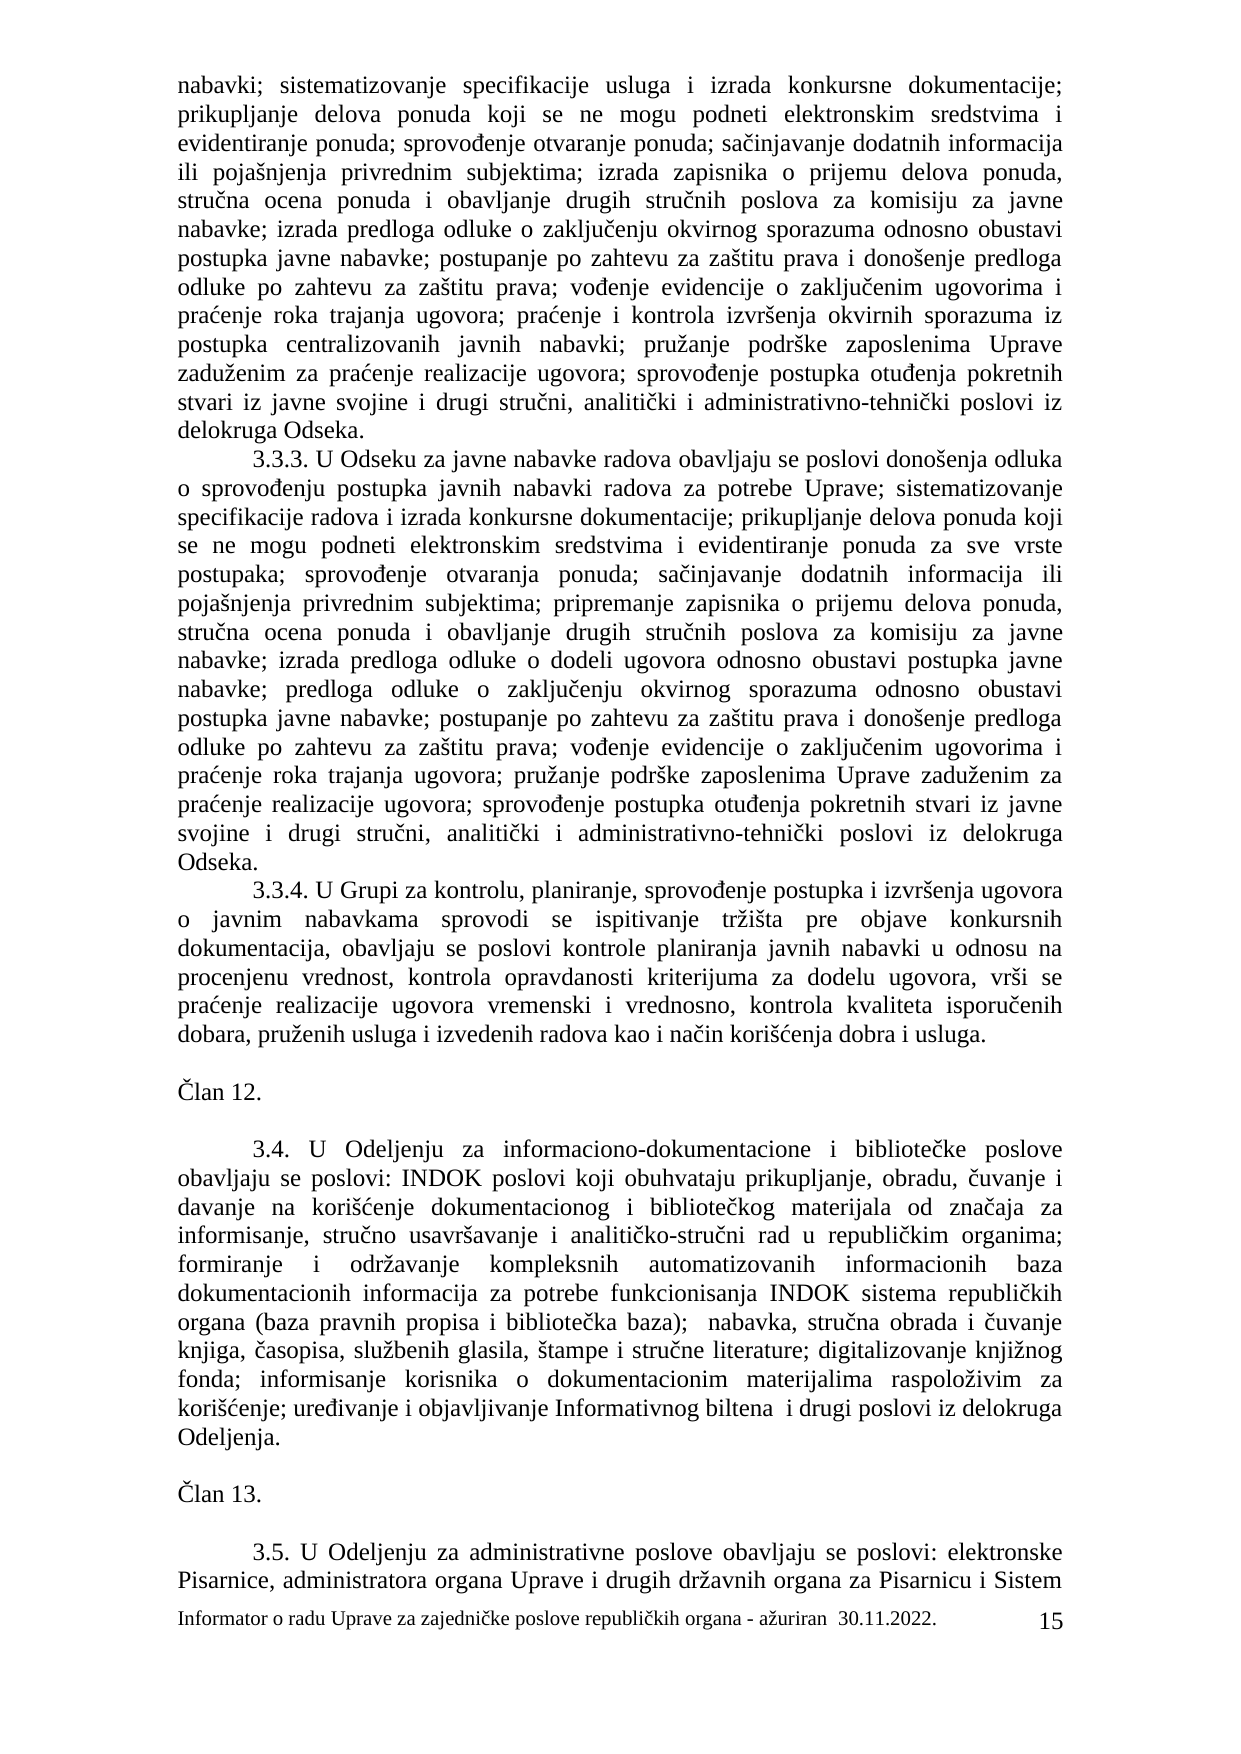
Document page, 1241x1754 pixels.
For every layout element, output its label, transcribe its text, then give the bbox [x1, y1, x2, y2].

text 3.3.3. U Odseku za javne nabavke radova obavljaju se poslovi donošenja odluka o sprovođenju postupka javnih nabavki radova za potrebe Uprave; sistematizovanje specifikacije radova i izrada konkursne dokumentacije; prikupljanje delova ponuda koji se ne mogu podneti elektronskim sredstvima i evidentiranje ponuda za sve vrste postupaka; sprovođenje otvaranja ponuda; sačinjavanje dodatnih informacija ili pojašnjenja privrednim subjektima; pripremanje zapisnika o prijemu delova ponuda, stručna ocena ponuda i obavljanje drugih stručnih poslova za komisiju za javne nabavke; izrada predloga odluke o dodeli ugovora odnosno obustavi postupka javne nabavke; predloga odluke o zaključenju okvirnog sporazuma odnosno obustavi postupka javne nabavke; postupanje po zahtevu za zaštitu prava i donošenje predloga odluke po zahtevu za zaštitu prava; vođenje evidencije o zaključenim ugovorima i praćenje roka trajanja ugovora; pružanje podrške zaposlenima Uprave zaduženim za praćenje realizacije ugovora; sprovođenje postupka otuđenja pokretnih stvari iz javne svojine i drugi stručni, analitički i administrativno-tehnički poslovi iz delokruga Odseka. [177, 444, 1063, 875]
text 3.4. U Odeljenju za informaciono-dokumentacione i bibliotečke poslove obavljaju se poslovi: INDOK poslovi koji obuhvataju prikupljanje, obradu, čuvanje i davanje na korišćenje dokumentacionog i bibliotečkog materijala od značaja za informisanje, stručno usavršavanje i analitičko-stručni rad u republičkim organima; formiranje i održavanje kompleksnih automatizovanih informacionih baza dokumentacionih informacija za potrebe funkcionisanja INDOK sistema republičkih organa (baza pravnih propisa i bibliotečka baza); nabavka, stručna obrada i čuvanje knjiga, časopisa, službenih glasila, štampe i stručne literature; digitalizovanje knjižnog fonda; informisanje korisnika o dokumentacionim materijalima raspoloživim za korišćenje; uređivanje i objavljivanje Informativnog biltena i drugi poslovi iz delokruga Odeljenja. [177, 1134, 1063, 1450]
text Član 12. [177, 1077, 1063, 1105]
text 3.3.4. U Grupi za kontrolu, planiranje, sprovođenje postupka i izvršenja ugovora o javnim nabavkama sprovodi se ispitivanje tržišta pre objave konkursnih dokumentacija, obavljaju se poslovi kontrole planiranja javnih nabavki u odnosu na procenjenu vrednost, kontrola opravdanosti kriterijuma za dodelu ugovora, vrši se praćenje realizacije ugovora vremenski i vrednosno, kontrola kvaliteta isporučenih dobara, pruženih usluga i izvedenih radova kao i način korišćenja dobra i usluga. [177, 875, 1063, 1048]
text nabavki; sistematizovanje specifikacije usluga i izrada konkursne dokumentacije; prikupljanje delova ponuda koji se ne mogu podneti elektronskim sredstvima i evidentiranje ponuda; sprovođenje otvaranje ponuda; sačinjavanje dodatnih informacija ili pojašnjenja privrednim subjektima; izrada zapisnika o prijemu delova ponuda, stručna ocena ponuda i obavljanje drugih stručnih poslova za komisiju za javne nabavke; izrada predloga odluke o zaključenju okvirnog sporazuma odnosno obustavi postupka javne nabavke; postupanje po zahtevu za zaštitu prava i donošenje predloga odluke po zahtevu za zaštitu prava; vođenje evidencije o zaključenim ugovorima i praćenje roka trajanja ugovora; praćenje i kontrola izvršenja okvirnih sporazuma iz postupka centralizovanih javnih nabavki; pružanje podrške zaposlenima Uprave zaduženim za praćenje realizacije ugovora; sprovođenje postupka otuđenja pokretnih stvari iz javne svojine i drugi stručni, analitički i administrativno-tehnički poslovi iz delokruga Odseka. [177, 70, 1063, 444]
text 3.5. U Odeljenju za administrativne poslove obavljaju se poslovi: elektronske Pisarnice, administratora organa Uprave i drugih državnih organa za Pisarnicu i Sistem [177, 1537, 1063, 1594]
text Član 13. [177, 1479, 1063, 1508]
